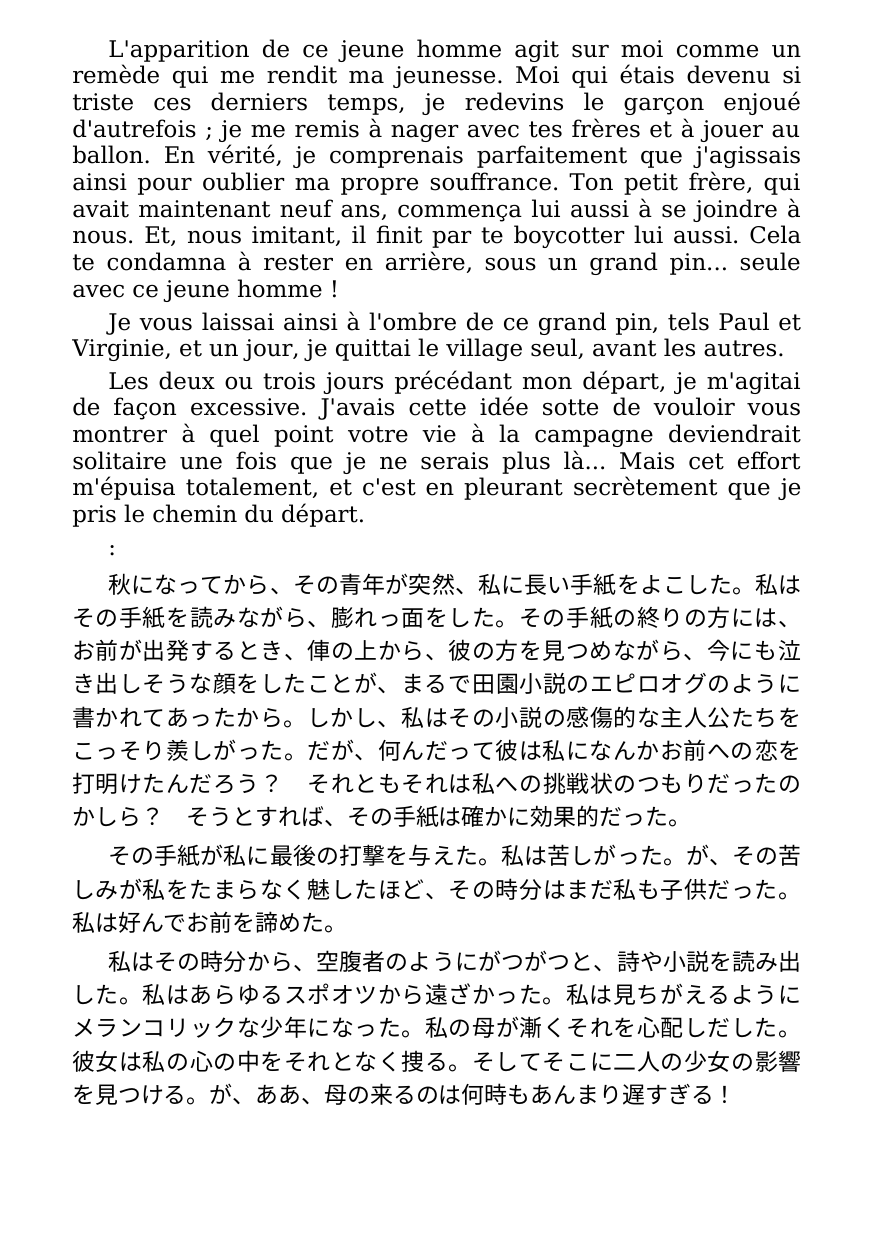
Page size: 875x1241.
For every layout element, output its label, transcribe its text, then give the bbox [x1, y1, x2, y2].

text : [72, 534, 802, 561]
text L'apparition de ce jeune homme agit sur moi comme un remède qui me rendit ma jeunesse. Moi qui étais devenu si triste ces derniers temps, je redevins le garçon enjoué d'autrefois ; je me remis à nager avec tes frères et à jouer au ballon. En vérité, je comprenais parfaitement que j'agissais ainsi pour oublier ma propre souffrance. Ton petit frère, qui avait maintenant neuf ans, commença lui aussi à se joindre à nous. Et, nous imitant, il finit par te boycotter lui aussi. Cela te condamna à rester en arrière, sous un grand pin... seule avec ce jeune homme ! [72, 36, 802, 303]
text 私はその時分から、空腹者のようにがつがつと、詩や小説を読み出した。私はあらゆるスポオツから遠ざかった。私は見ちがえるようにメランコリックな少年になった。私の母が漸くそれを心配しだした。彼女は私の心の中をそれとなく捜る。そしてそこに二人の少女の影響を見つける。が、ああ、母の来るのは何時もあんまり遅すぎる！ [72, 944, 802, 1110]
text その手紙が私に最後の打撃を与えた。私は苦しがった。が、その苦しみが私をたまらなく魅したほど、その時分はまだ私も子供だった。私は好んでお前を諦めた。 [72, 838, 802, 938]
text 秋になってから、その青年が突然、私に長い手紙をよこした。私はその手紙を読みながら、膨れっ面をした。その手紙の終りの方には、お前が出発するとき、俥の上から、彼の方を見つめながら、今にも泣き出しそうな顔をしたことが、まるで田園小説のエピロオグのように書かれてあったから。しかし、私はその小説の感傷的な主人公たちをこっそり羨しがった。だが、何んだって彼は私になんかお前への恋を打明けたんだろう？ それともそれは私への挑戦状のつもりだったのかしら？ そうとすれば、その手紙は確かに効果的だった。 [72, 566, 802, 832]
text Je vous laissai ainsi à l'ombre de ce grand pin, tels Paul et Virginie, et un jour, je quittai le village seul, avant les autres. [72, 309, 802, 362]
text Les deux ou trois jours précédant mon départ, je m'agitai de façon excessive. J'avais cette idée sotte de vouloir vous montrer à quel point votre vie à la campagne deviendrait solitaire une fois que je ne serais plus là... Mais cet effort m'épuisa totalement, et c'est en pleurant secrètement que je pris le chemin du départ. [72, 368, 802, 528]
